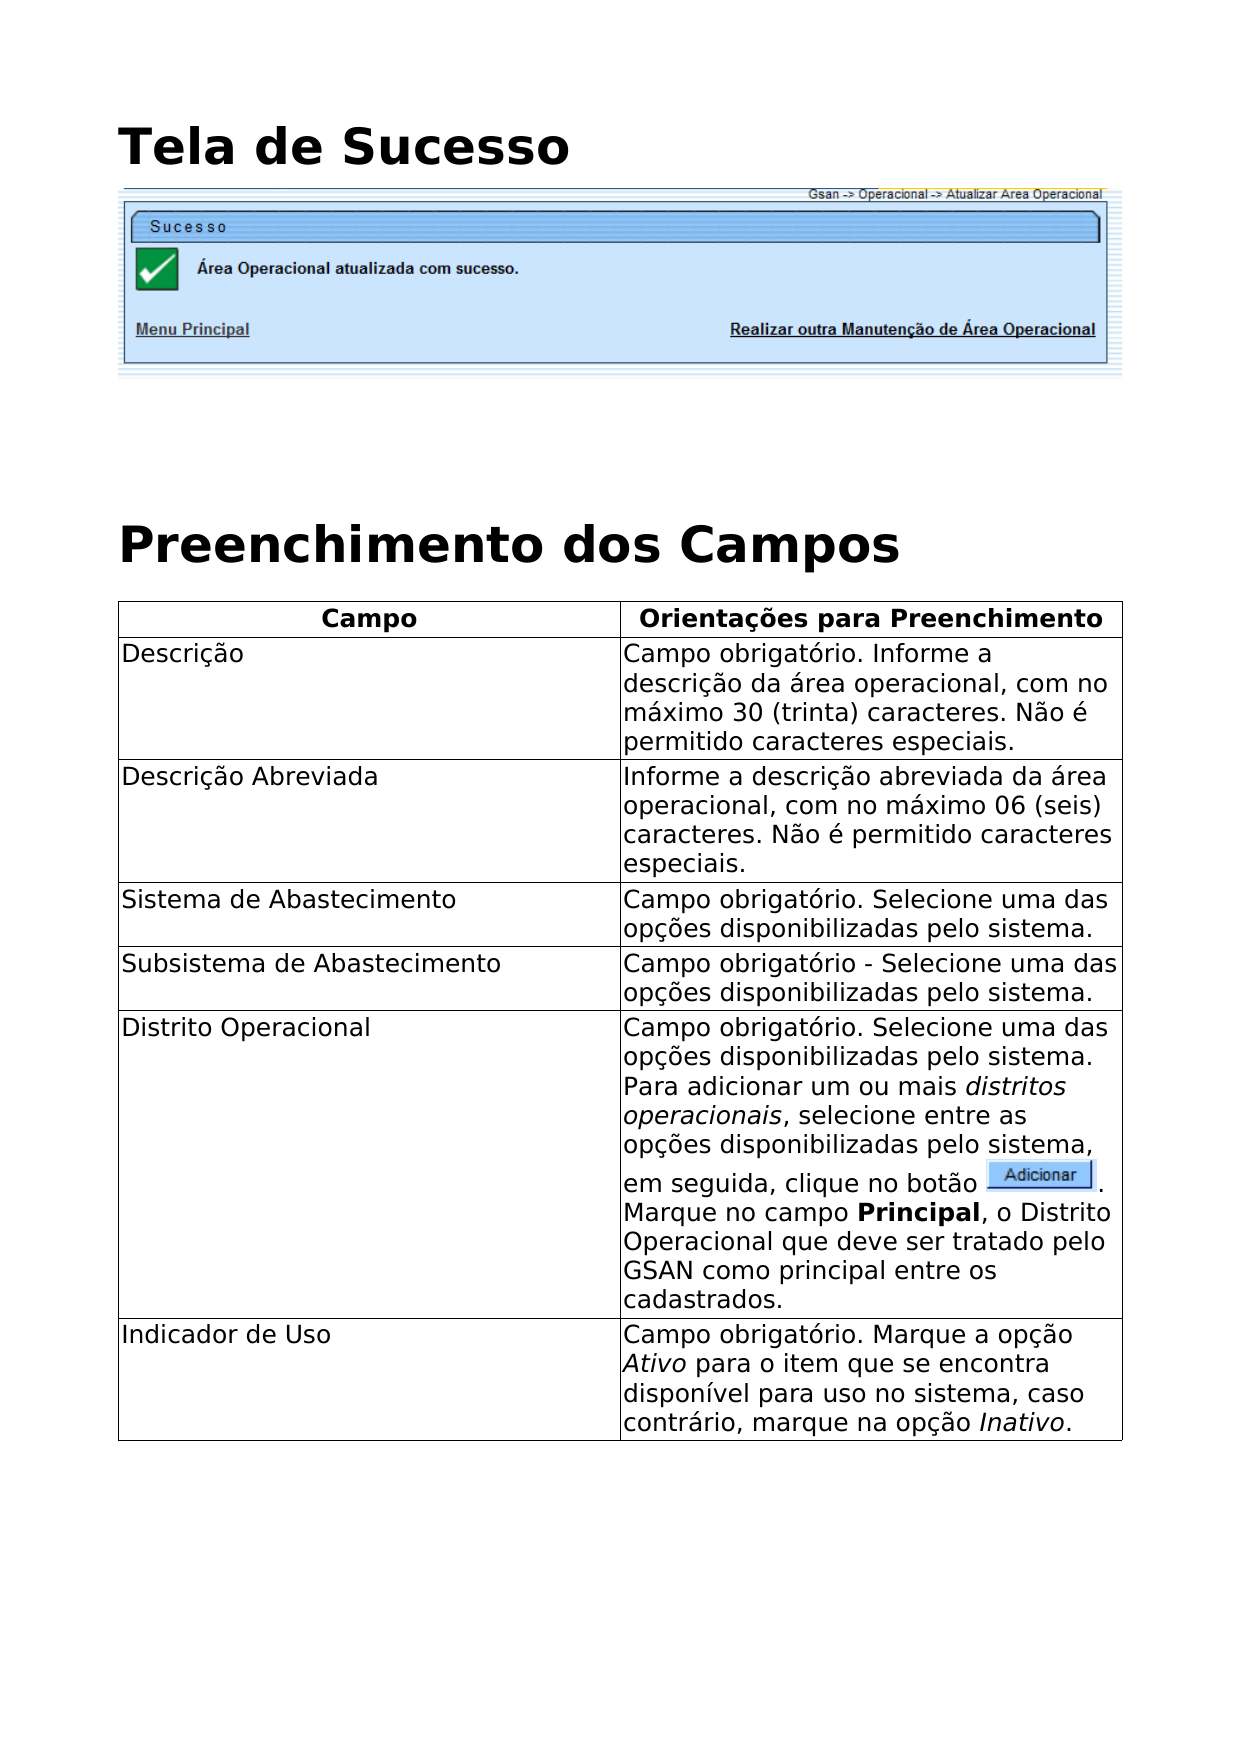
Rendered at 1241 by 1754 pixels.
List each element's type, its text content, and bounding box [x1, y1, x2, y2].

table_cell Informe a descrição abreviada da área operacional, com no máximo 06 (seis) caracteres. Não é permitido caracteres especiais. [621, 760, 1122, 882]
table_cell Indicador de Uso [119, 1319, 620, 1440]
table_cell Campo obrigatório. Selecione uma das opções disponibilizadas pelo sistema. Para adicionar um ou mais distritos operacionais, selecione entre as opções disponibilizadas pelo sistema, em seguida, clique no botão . Marque no campo Principal, o Distrito Operacional que deve ser tratado pelo GSAN como principal entre os cadastrados. [621, 1011, 1122, 1317]
table_cell Campo obrigatório. Informe a descrição da área operacional, com no máximo 30 (trinta) caracteres. Não é permitido caracteres especiais. [621, 638, 1122, 759]
table_cell Subsistema de Abastecimento [119, 947, 620, 1010]
picture [986, 1159, 1097, 1192]
subtitle Preenchimento dos Campos [118, 516, 1122, 574]
table_cell Distrito Operacional [119, 1011, 620, 1317]
picture [118, 188, 1123, 379]
table_cell Descrição [119, 638, 620, 759]
subtitle Tela de Sucesso [118, 118, 1122, 176]
table_cell Campo obrigatório. Selecione uma das opções disponibilizadas pelo sistema. [621, 883, 1122, 946]
table_cell Sistema de Abastecimento [119, 883, 620, 946]
table_header Orientações para Preenchimento [621, 602, 1122, 637]
table_header Campo [119, 602, 620, 637]
table_cell Campo obrigatório - Selecione uma das opções disponibilizadas pelo sistema. [621, 947, 1122, 1010]
table_cell Campo obrigatório. Marque a opção Ativo para o item que se encontra disponível para uso no sistema, caso contrário, marque na opção Inativo. [621, 1319, 1122, 1440]
table_cell Descrição Abreviada [119, 760, 620, 882]
